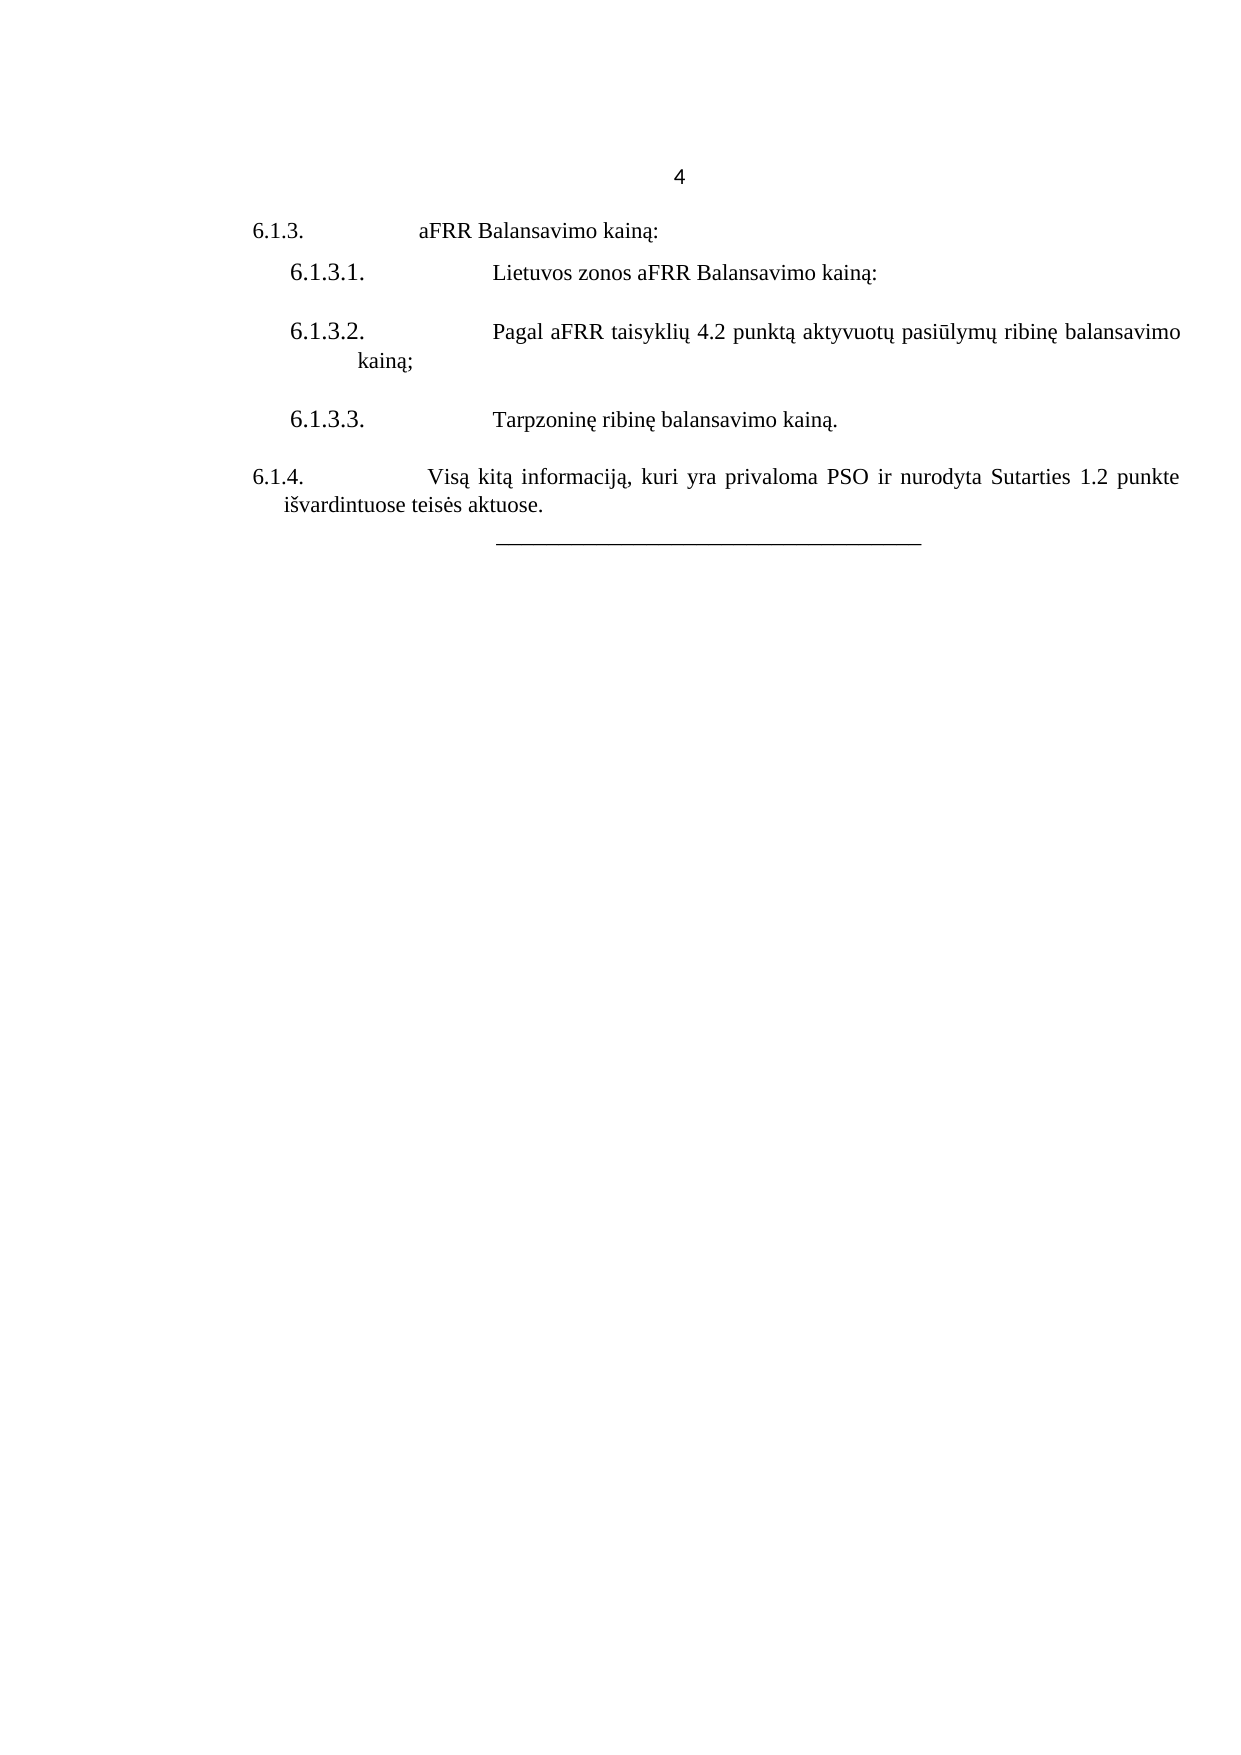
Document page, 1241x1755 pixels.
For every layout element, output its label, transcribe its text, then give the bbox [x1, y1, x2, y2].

text 6.1.3. aFRR Balansavimo kainą: [252, 217, 1181, 243]
text 6.1.3.3. Tarpzoninę ribinę balansavimo kainą. [290, 404, 1181, 433]
text 6.1.4. Visą kitą informaciją, kuri yra privaloma PSO ir nurodyta Sutarties 1.2 punkte išvardintuose teisės aktuose. [252, 463, 1181, 518]
text 6.1.3.1. Lietuvos zonos aFRR Balansavimo kainą: [290, 257, 1181, 286]
text __________________________________ [236, 519, 1181, 548]
text 6.1.3.2. Pagal aFRR taisyklių 4.2 punktą aktyvuotų pasiūlymų ribinę balansavimo kainą; [290, 316, 1181, 373]
